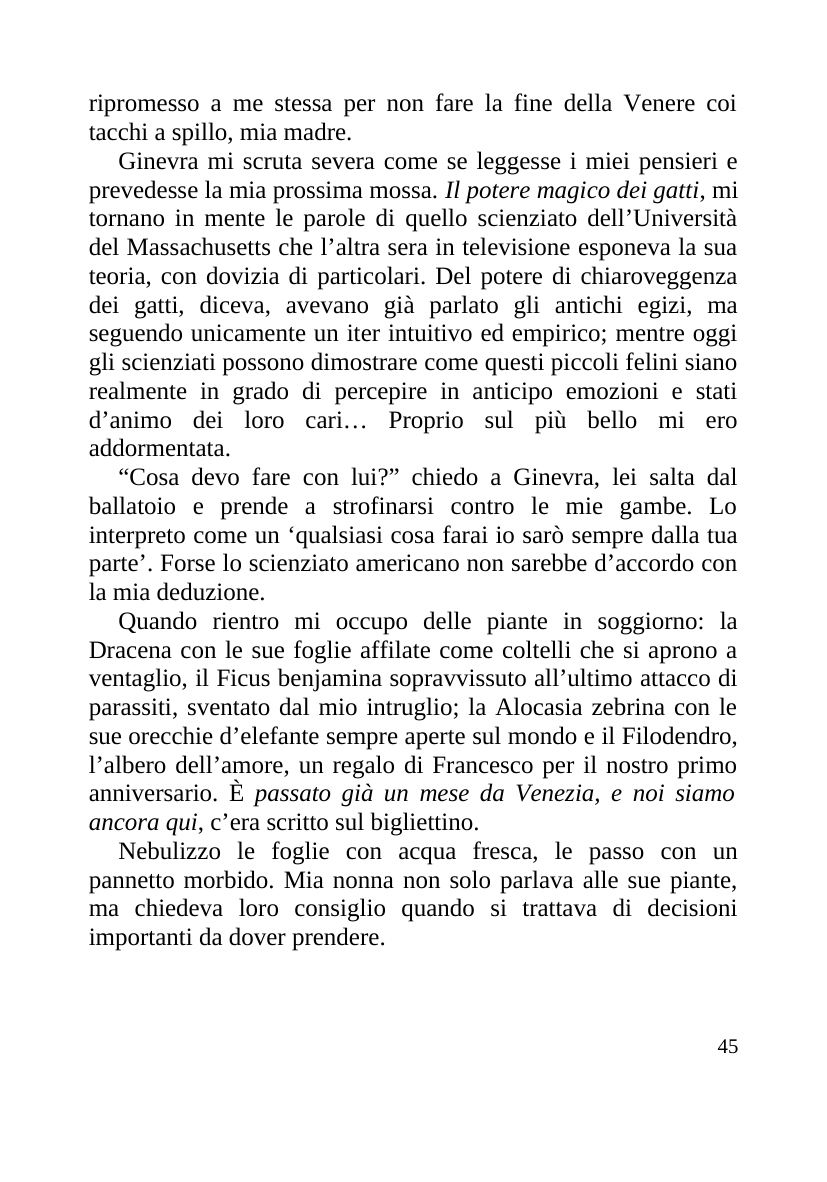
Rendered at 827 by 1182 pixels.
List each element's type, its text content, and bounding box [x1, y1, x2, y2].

text Quando rientro mi occupo delle piante in soggiorno: la Dracena con le sue foglie affilate come coltelli che si aprono a ventaglio, il Ficus benjamina sopravvissuto all’ultimo attacco di parassiti, sventato dal mio intruglio; la Alocasia zebrina con le sue orecchie d’elefante sempre aperte sul mondo e il Filodendro, l’albero dell’amore, un regalo di Francesco per il nostro primo anniversario. è passato già un mese da Venezia, e noi siamo ancora qui, c’era scritto sul bigliettino. [88, 606, 738, 836]
text Ginevra mi scruta severa come se leggesse i miei pensieri e prevedesse la mia prossima mossa. Il potere magico dei gatti, mi tornano in mente le parole di quello scienziato dell’Università del Massachusetts che l’altra sera in televisione esponeva la sua teoria, con dovizia di particolari. Del potere di chiaroveggenza dei gatti, diceva, avevano già parlato gli antichi egizi, ma seguendo unicamente un iter intuitivo ed empirico; mentre oggi gli scienziati possono dimostrare come questi piccoli felini siano realmente in grado di percepire in anticipo emozioni e stati d’animo dei loro cari… Proprio sul più bello mi ero addormentata. [88, 146, 738, 462]
text ripromesso a me stessa per non fare la fine della Venere coi tacchi a spillo, mia madre. [88, 88, 738, 146]
text “Cosa devo fare con lui?” chiedo a Ginevra, lei salta dal ballatoio e prende a strofinarsi contro le mie gambe. Lo interpreto come un ‘qualsiasi cosa farai io sarò sempre dalla tua parte’. Forse lo scienziato americano non sarebbe d’accordo con la mia deduzione. [88, 462, 738, 606]
text Nebulizzo le foglie con acqua fresca, le passo con un pannetto morbido. Mia nonna non solo parlava alle sue piante, ma chiedeva loro consiglio quando si trattava di decisioni importanti da dover prendere. [88, 836, 738, 951]
